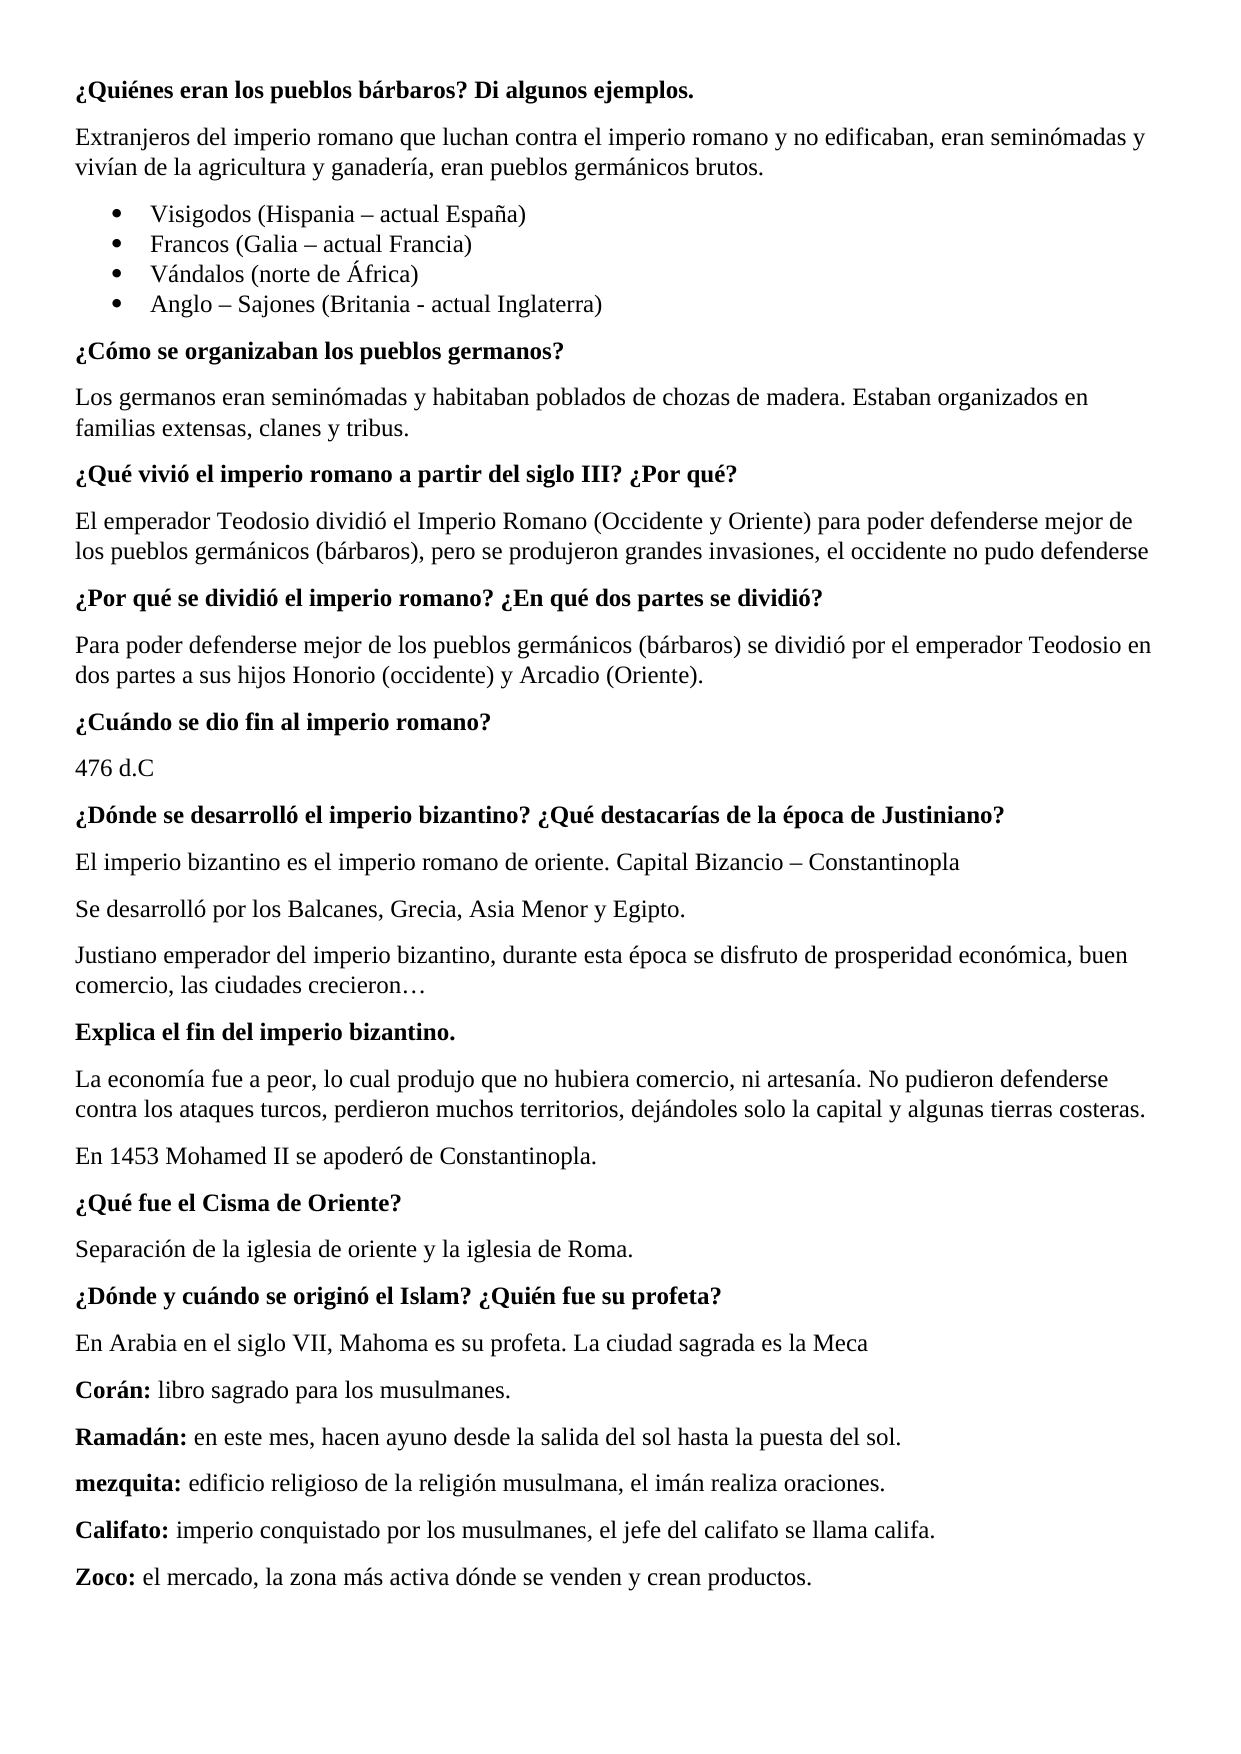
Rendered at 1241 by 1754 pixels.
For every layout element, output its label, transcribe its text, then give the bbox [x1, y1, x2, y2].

text ¿Cómo se organizaban los pueblos germanos? [75, 336, 1165, 364]
text ¿Qué fue el Cisma de Oriente? [75, 1188, 1165, 1217]
text Separación de la iglesia de oriente y la iglesia de Roma. [75, 1234, 1165, 1263]
text El imperio bizantino es el imperio romano de oriente. Capital Bizancio – Constantinopla [75, 847, 1165, 876]
text Explica el fin del imperio bizantino. [75, 1017, 1165, 1046]
text Los germanos eran seminómadas y habitaban poblados de chozas de madera. Estaban organizados en familias extensas, clanes y tribus. [75, 382, 1165, 441]
list Visigodos (Hispania – actual España) [112, 199, 1165, 227]
text 476 d.C [75, 753, 1165, 782]
text Justiano emperador del imperio bizantino, durante esta época se disfruto de prosperidad económica, buen comercio, las ciudades crecieron… [75, 941, 1165, 999]
text Se desarrolló por los Balcanes, Grecia, Asia Menor y Egipto. [75, 894, 1165, 922]
list Anglo – Sajones (Britania - actual Inglaterra) [112, 289, 1165, 318]
list Vándalos (norte de África) [112, 259, 1165, 288]
list Francos (Galia – actual Francia) [112, 229, 1165, 257]
text Para poder defenderse mejor de los pueblos germánicos (bárbaros) se dividió por el emperador Teodosio en dos partes a sus hijos Honorio (occidente) y Arcadio (Oriente). [75, 630, 1165, 689]
text mezquita: edificio religioso de la religión musulmana, el imán realiza oraciones. [75, 1468, 1165, 1497]
text Ramadán: en este mes, hacen ayuno desde la salida del sol hasta la puesta del sol. [75, 1422, 1165, 1450]
text La economía fue a peor, lo cual produjo que no hubiera comercio, ni artesanía. No pudieron defenderse contra los ataques turcos, perdieron muchos territorios, dejándoles solo la capital y algunas tierras costeras. [75, 1064, 1165, 1123]
text ¿Por qué se dividió el imperio romano? ¿En qué dos partes se dividió? [75, 583, 1165, 612]
text ¿Dónde se desarrolló el imperio bizantino? ¿Qué destacarías de la época de Justiniano? [75, 800, 1165, 829]
text Califato: imperio conquistado por los musulmanes, el jefe del califato se llama califa. [75, 1515, 1165, 1544]
text Corán: libro sagrado para los musulmanes. [75, 1375, 1165, 1404]
text En Arabia en el siglo VII, Mahoma es su profeta. La ciudad sagrada es la Meca [75, 1328, 1165, 1357]
text ¿Cuándo se dio fin al imperio romano? [75, 707, 1165, 735]
text ¿Dónde y cuándo se originó el Islam? ¿Quién fue su profeta? [75, 1281, 1165, 1310]
text ¿Qué vivió el imperio romano a partir del siglo III? ¿Por qué? [75, 459, 1165, 488]
text Extranjeros del imperio romano que luchan contra el imperio romano y no edificaban, eran seminómadas y vivían de la agricultura y ganadería, eran pueblos germánicos brutos. [75, 122, 1165, 181]
text Zoco: el mercado, la zona más activa dónde se venden y crean productos. [75, 1562, 1165, 1591]
text El emperador Teodosio dividió el Imperio Romano (Occidente y Oriente) para poder defenderse mejor de los pueblos germánicos (bárbaros), pero se produjeron grandes invasiones, el occidente no pudo defenderse [75, 506, 1165, 565]
text ¿Quiénes eran los pueblos bárbaros? Di algunos ejemplos. [75, 75, 1165, 104]
text En 1453 Mohamed II se apoderó de Constantinopla. [75, 1141, 1165, 1170]
